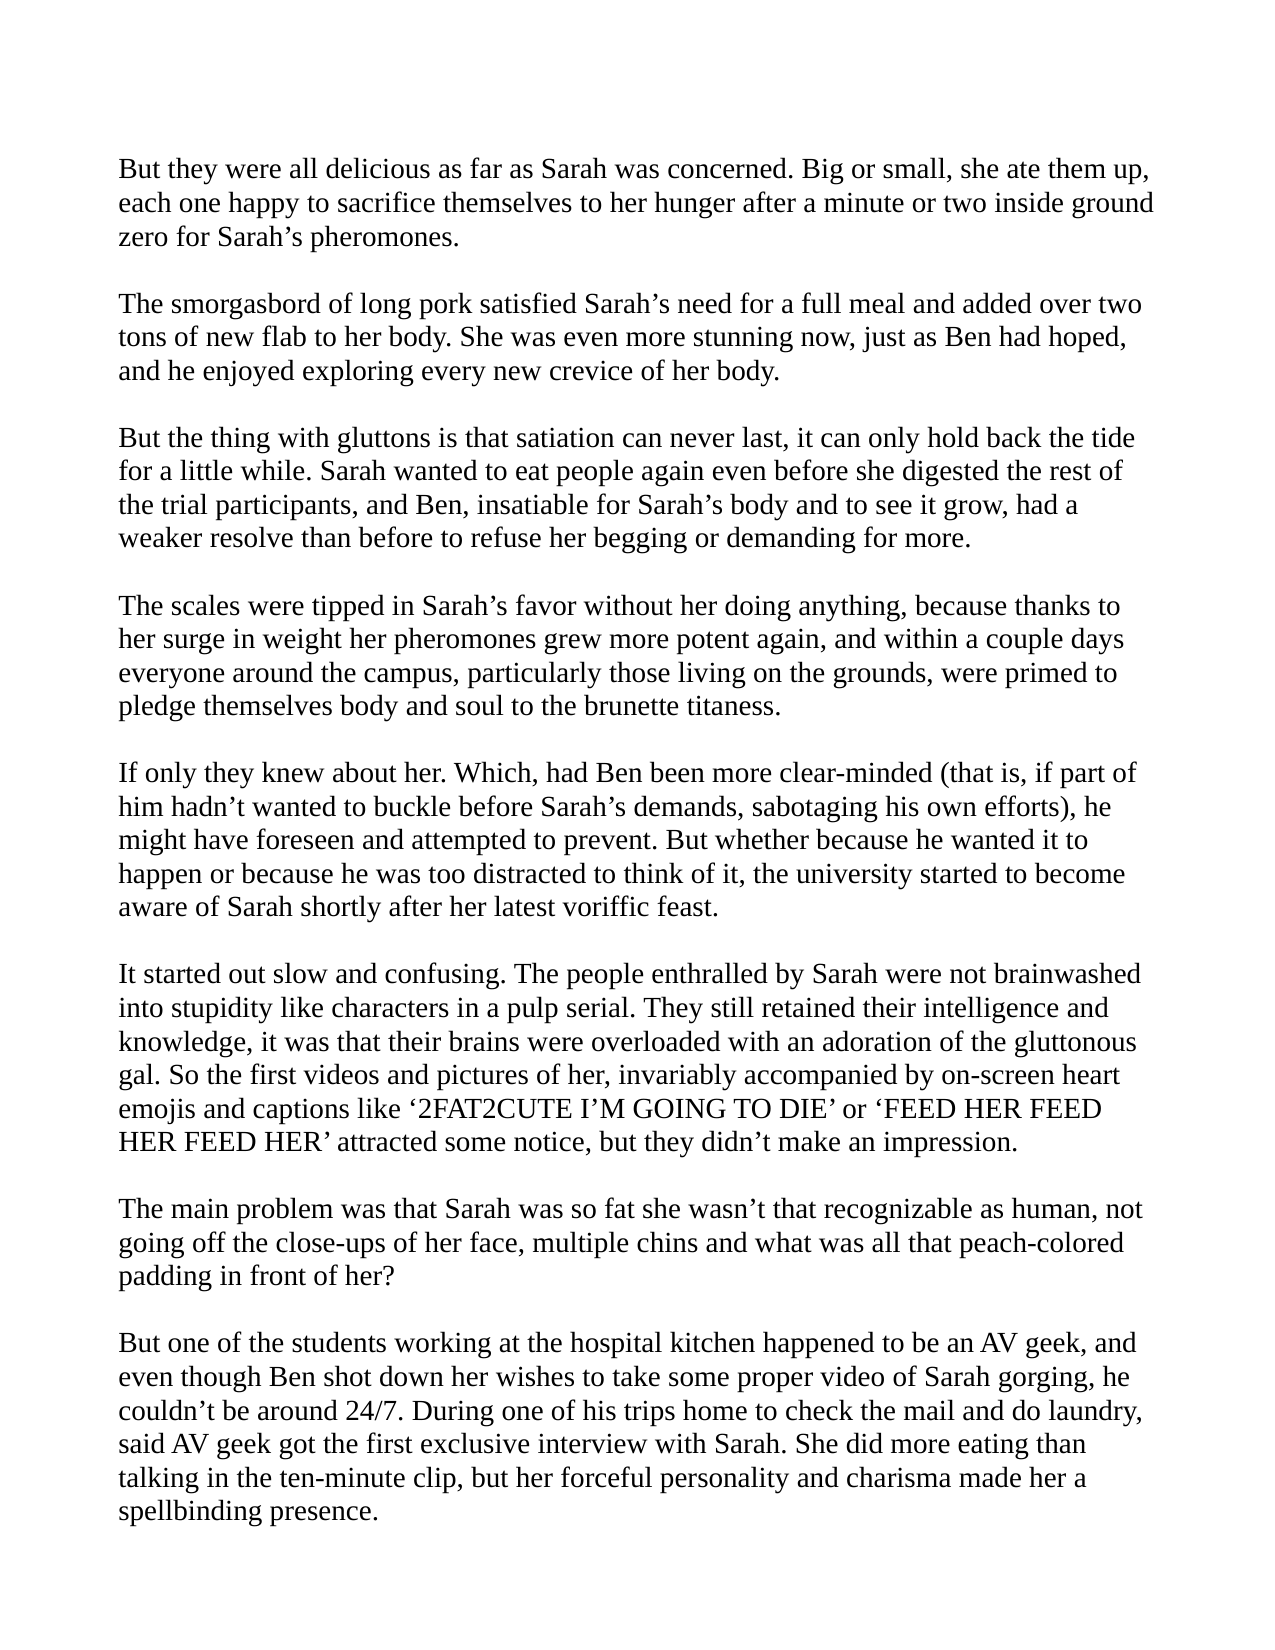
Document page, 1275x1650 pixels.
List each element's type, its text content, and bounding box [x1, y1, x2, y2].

text But the thing with gluttons is that satiation can never last, it can only hold back the tide for a little while. Sarah wanted to eat people again even before she digested the rest of the trial participants, and Ben, insatiable for Sarah’s body and to see it grow, had a weaker resolve than before to refuse her begging or demanding for more. [118, 420, 1157, 554]
text But they were all delicious as far as Sarah was concerned. Big or small, she ate them up, each one happy to sacrifice themselves to her hunger after a minute or two inside ground zero for Sarah’s pheromones. [118, 152, 1157, 252]
text The smorgasbord of long pork satisfied Sarah’s need for a full meal and added over two tons of new flab to her body. She was even more stunning now, just as Ben had hoped, and he enjoyed exploring every new crevice of her body. [118, 286, 1157, 386]
text The scales were tipped in Sarah’s favor without her doing anything, because thanks to her surge in weight her pheromones grew more potent again, and within a couple days everyone around the campus, particularly those living on the grounds, were primed to pledge themselves body and soul to the brunette titaness. [118, 588, 1157, 722]
text The main problem was that Sarah was so fat she wasn’t that recognizable as human, not going off the close-ups of her face, multiple chins and what was all that peach-colored padding in front of her? [118, 1191, 1157, 1292]
text It started out slow and confusing. The people enthralled by Sarah were not brainwashed into stupidity like characters in a pulp serial. They still retained their intelligence and knowledge, it was that their brains were overloaded with an adoration of the gluttonous gal. So the first videos and pictures of her, invariably accompanied by on-screen heart emojis and captions like ‘2FAT2CUTE I’M GOING TO DIE’ or ‘FEED HER FEED HER FEED HER’ attracted some notice, but they didn’t make an impression. [118, 957, 1157, 1158]
text But one of the students working at the hospital kitchen happened to be an AV geek, and even though Ben shot down her wishes to take some proper video of Sarah gorging, he couldn’t be around 24/7. During one of his trips home to check the mail and do laundry, said AV geek got the first exclusive interview with Sarah. She did more eating than talking in the ten-minute clip, but her forceful personality and charisma made her a spellbinding presence. [118, 1326, 1157, 1527]
text If only they knew about her. Which, had Ben been more clear-minded (that is, if part of him hadn’t wanted to buckle before Sarah’s demands, sabotaging his own efforts), he might have foreseen and attempted to prevent. But whether because he wanted it to happen or because he was too distracted to think of it, the university started to become aware of Sarah shortly after her latest voriffic feast. [118, 755, 1157, 923]
